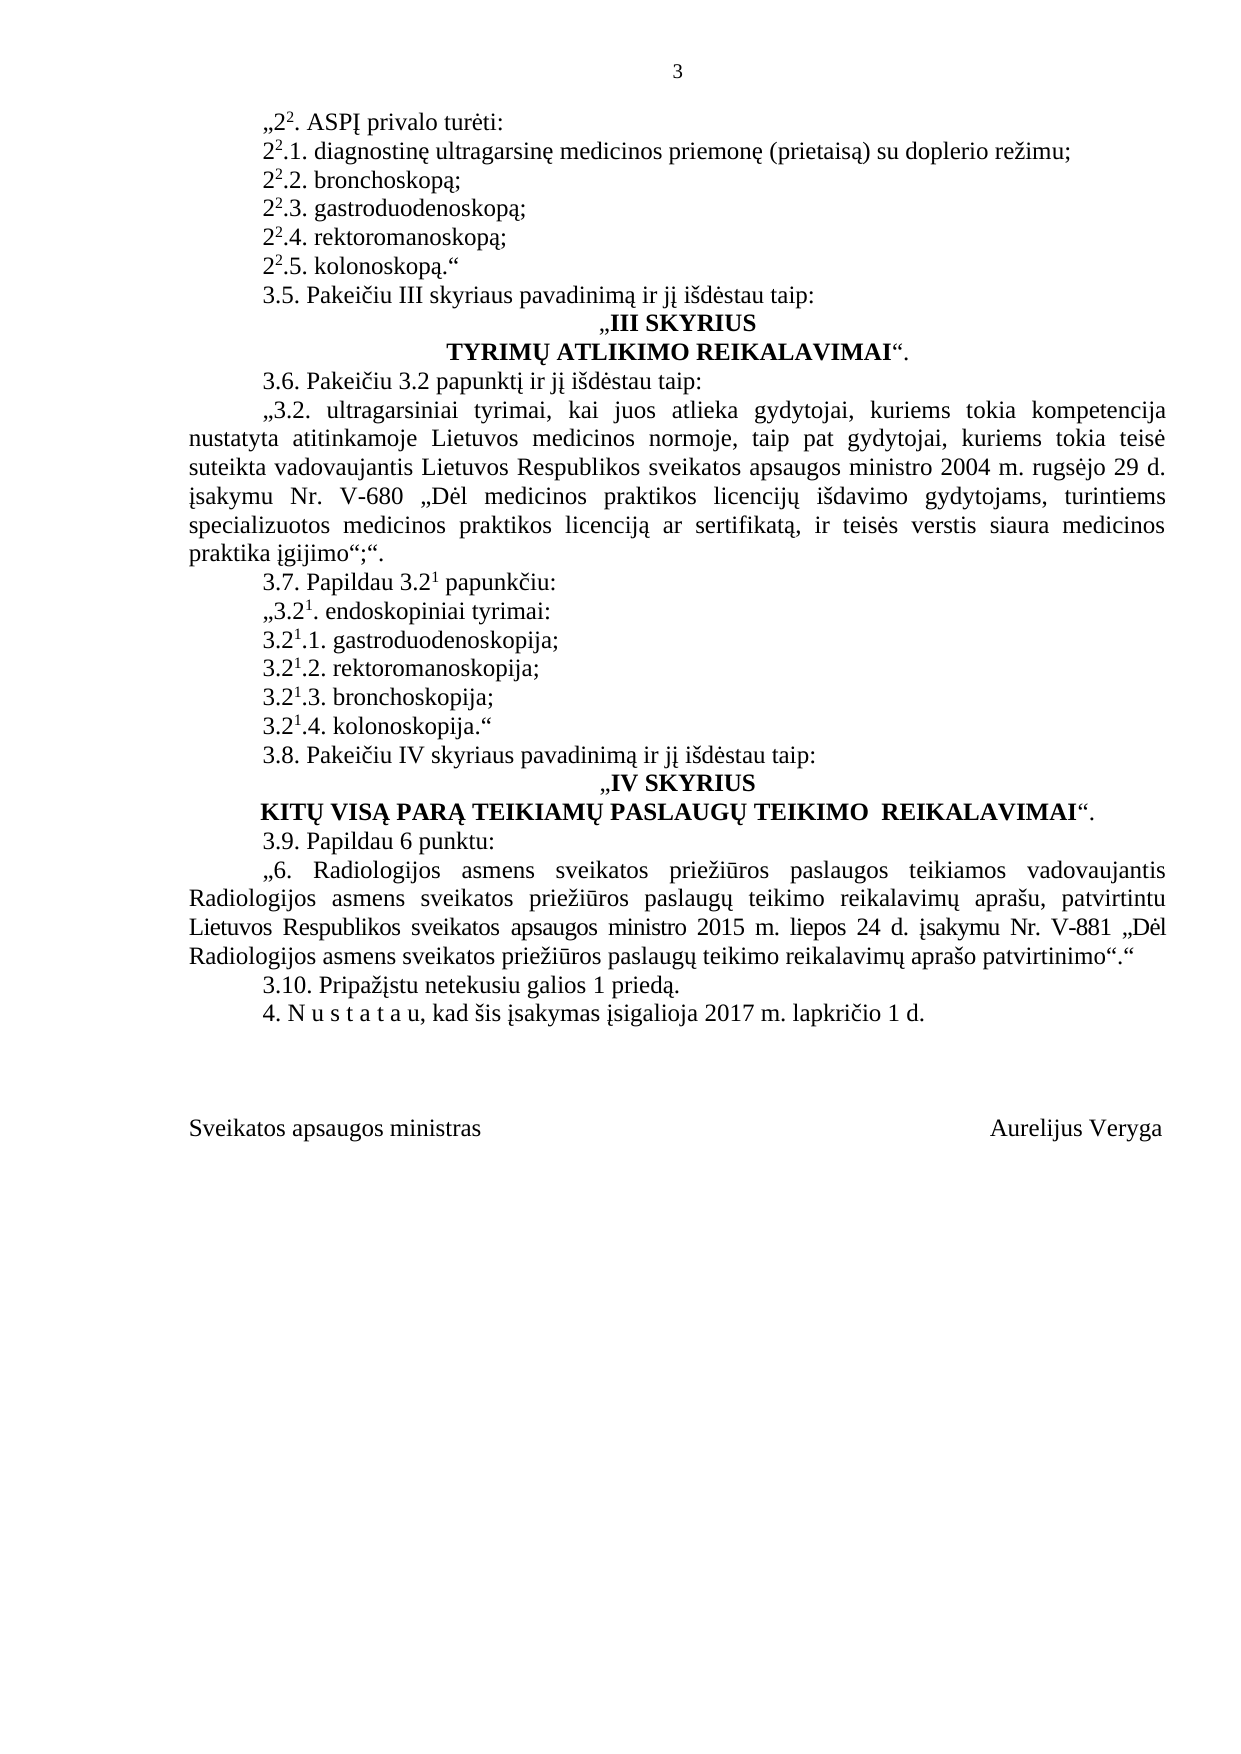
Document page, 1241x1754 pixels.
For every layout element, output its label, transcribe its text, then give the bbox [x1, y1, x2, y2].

text 4. N u s t a t a u, kad šis įsakymas įsigalioja 2017 m. lapkričio 1 d. [188, 998, 1167, 1027]
text „3.21. endoskopiniai tyrimai: [188, 596, 1167, 625]
text 22.2. bronchoskopą; [188, 165, 1167, 193]
text 3.9. Papildau 6 punktu: [188, 826, 1167, 855]
text „22. ASPĮ privalo turėti: [188, 107, 1167, 136]
text „6. Radiologijos asmens sveikatos priežiūros paslaugos teikiamos vadovaujantis Radiologijos asmens sveikatos priežiūros paslaugų teikimo reikalavimų aprašu, patvirtintu Lietuvos Respublikos sveikatos apsaugos ministro 2015 m. liepos 24 d. įsakymu Nr. V-881 „Dėl Radiologijos asmens sveikatos priežiūros paslaugų teikimo reikalavimų aprašo patvirtinimo“.“ [188, 855, 1167, 970]
text 22.3. gastroduodenoskopą; [188, 193, 1167, 222]
text 3.5. Pakeičiu III skyriaus pavadinimą ir jį išdėstau taip: [188, 280, 1167, 308]
text 3.21.3. bronchoskopija; [188, 682, 1167, 711]
text 3.21.2. rektoromanoskopija; [188, 653, 1167, 682]
text 22.1. diagnostinę ultragarsinę medicinos priemonę (prietaisą) su doplerio režimu; [188, 136, 1167, 165]
text 3.21.4. kolonoskopija.“ [188, 711, 1167, 740]
text 3.21.1. gastroduodenoskopija; [188, 625, 1167, 653]
text „3.2. ultragarsiniai tyrimai, kai juos atlieka gydytojai, kuriems tokia kompetencija nustatyta atitinkamoje Lietuvos medicinos normoje, taip pat gydytojai, kuriems tokia teisė suteikta vadovaujantis Lietuvos Respublikos sveikatos apsaugos ministro 2004 m. rugsėjo 29 d. įsakymu Nr. V-680 „Dėl medicinos praktikos licencijų išdavimo gydytojams, turintiems specializuotos medicinos praktikos licenciją ar sertifikatą, ir teisės verstis siaura medicinos praktika įgijimo“;“. [188, 395, 1167, 567]
text Sveikatos apsaugos ministras Aurelijus Veryga [188, 1113, 1167, 1142]
text TYRIMŲ ATLIKIMO REIKALAVIMAI“. [188, 337, 1167, 366]
text 3.8. Pakeičiu IV skyriaus pavadinimą ir jį išdėstau taip: [188, 740, 1167, 768]
text 22.5. kolonoskopą.“ [188, 251, 1167, 280]
text 3.10. Pripažįstu netekusiu galios 1 priedą. [188, 970, 1167, 998]
text „IV SKYRIUS [188, 768, 1167, 797]
text 3.7. Papildau 3.21 papunkčiu: [188, 567, 1167, 596]
text 3.6. Pakeičiu 3.2 papunktį ir jį išdėstau taip: [188, 366, 1167, 395]
text 22.4. rektoromanoskopą; [188, 222, 1167, 251]
text „III SKYRIUS [188, 308, 1167, 337]
text KITŲ VISĄ PARĄ TEIKIAMŲ PASLAUGŲ TEIKIMO REIKALAVIMAI“. [188, 797, 1167, 826]
